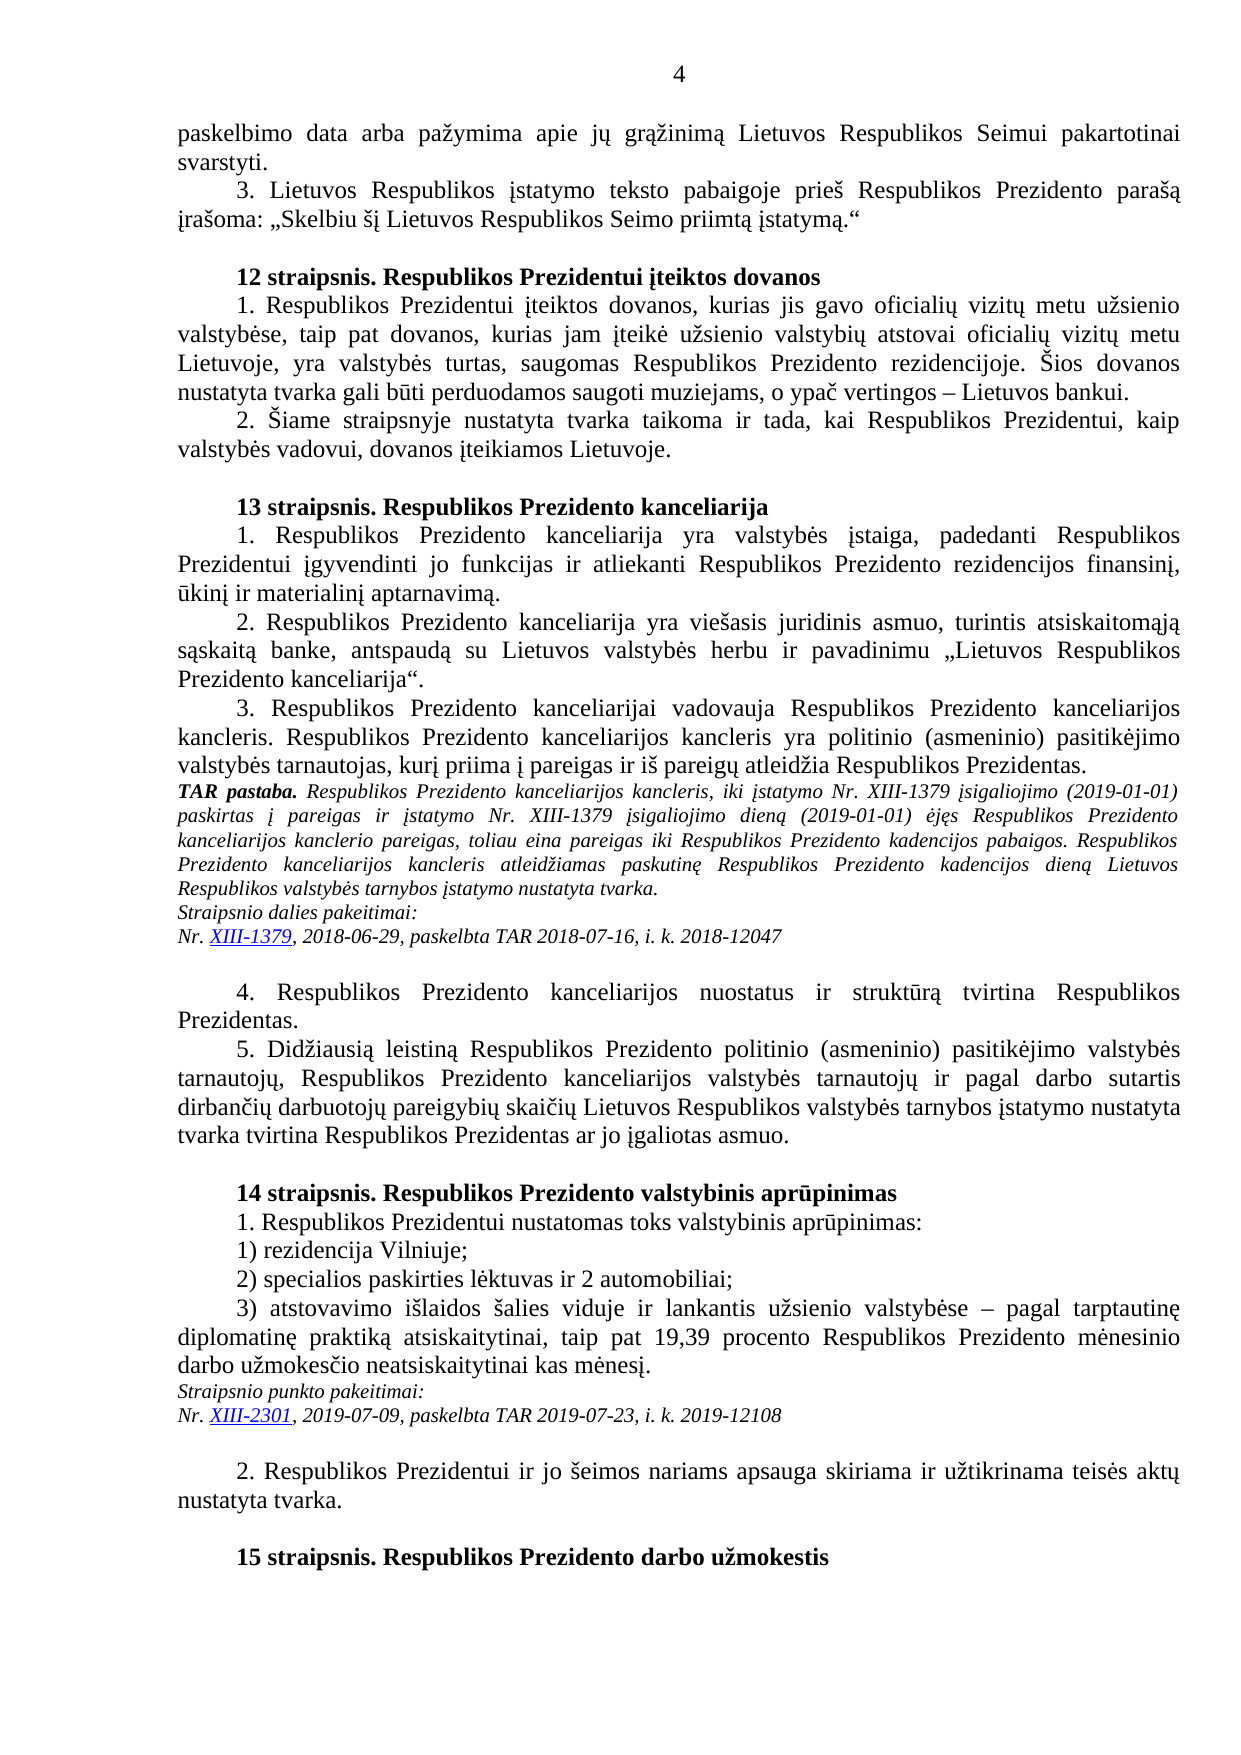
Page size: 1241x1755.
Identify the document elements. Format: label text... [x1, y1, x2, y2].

text 13 straipsnis. Respublikos Prezidento kanceliarija [177, 492, 1181, 521]
text 15 straipsnis. Respublikos Prezidento darbo užmokestis [177, 1542, 1181, 1571]
text Straipsnio dalies pakeitimai: [177, 900, 1181, 924]
text 12 straipsnis. Respublikos Prezidentui įteiktos dovanos [177, 262, 1181, 291]
text 2) specialios paskirties lėktuvas ir 2 automobiliai; [177, 1264, 1181, 1293]
text Straipsnio punkto pakeitimai: [177, 1379, 1181, 1403]
text Nr. XIII-2301, 2019-07-09, paskelbta TAR 2019-07-23, i. k. 2019-12108 [177, 1403, 1181, 1427]
text 2. Šiame straipsnyje nustatyta tvarka taikoma ir tada, kai Respublikos Prezidentui, kaip valstybės vadovui, dovanos įteikiamos Lietuvoje. [177, 406, 1181, 463]
text 1. Respublikos Prezidentui nustatomas toks valstybinis aprūpinimas: [177, 1207, 1181, 1235]
text paskelbimo data arba pažymima apie jų grąžinimą Lietuvos Respublikos Seimui pakartotinai svarstyti. [177, 118, 1181, 176]
text 3. Lietuvos Respublikos įstatymo teksto pabaigoje prieš Respublikos Prezidento parašą įrašoma: „Skelbiu šį Lietuvos Respublikos Seimo priimtą įstatymą.“ [177, 176, 1181, 233]
text Nr. XIII-1379, 2018-06-29, paskelbta TAR 2018-07-16, i. k. 2018-12047 [177, 924, 1181, 948]
text 1) rezidencija Vilniuje; [177, 1235, 1181, 1264]
text 3. Respublikos Prezidento kanceliarijai vadovauja Respublikos Prezidento kanceliarijos kancleris. Respublikos Prezidento kanceliarijos kancleris yra politinio (asmeninio) pasitikėjimo valstybės tarnautojas, kurį priima į pareigas ir iš pareigų atleidžia Respublikos Prezidentas. [177, 693, 1181, 779]
text 2. Respublikos Prezidento kanceliarija yra viešasis juridinis asmuo, turintis atsiskaitomąją sąskaitą banke, antspaudą su Lietuvos valstybės herbu ir pavadinimu „Lietuvos Respublikos Prezidento kanceliarija“. [177, 607, 1181, 693]
text TAR pastaba. Respublikos Prezidento kanceliarijos kancleris, iki įstatymo Nr. XIII-1379 įsigaliojimo (2019-01-01) paskirtas į pareigas ir įstatymo Nr. XIII-1379 įsigaliojimo dieną (2019-01-01) ėjęs Respublikos Prezidento kanceliarijos kanclerio pareigas, toliau eina pareigas iki Respublikos Prezidento kadencijos pabaigos. Respublikos Prezidento kanceliarijos kancleris atleidžiamas paskutinę Respublikos Prezidento kadencijos dieną Lietuvos Respublikos valstybės tarnybos įstatymo nustatyta tvarka. [177, 779, 1181, 900]
text 4. Respublikos Prezidento kanceliarijos nuostatus ir struktūrą tvirtina Respublikos Prezidentas. [177, 977, 1181, 1034]
text 5. Didžiausią leistiną Respublikos Prezidento politinio (asmeninio) pasitikėjimo valstybės tarnautojų, Respublikos Prezidento kanceliarijos valstybės tarnautojų ir pagal darbo sutartis dirbančių darbuotojų pareigybių skaičių Lietuvos Respublikos valstybės tarnybos įstatymo nustatyta tvarka tvirtina Respublikos Prezidentas ar jo įgaliotas asmuo. [177, 1034, 1181, 1149]
text 14 straipsnis. Respublikos Prezidento valstybinis aprūpinimas [177, 1178, 1181, 1207]
text 1. Respublikos Prezidento kanceliarija yra valstybės įstaiga, padedanti Respublikos Prezidentui įgyvendinti jo funkcijas ir atliekanti Respublikos Prezidento rezidencijos finansinį, ūkinį ir materialinį aptarnavimą. [177, 521, 1181, 607]
text 1. Respublikos Prezidentui įteiktos dovanos, kurias jis gavo oficialių vizitų metu užsienio valstybėse, taip pat dovanos, kurias jam įteikė užsienio valstybių atstovai oficialių vizitų metu Lietuvoje, yra valstybės turtas, saugomas Respublikos Prezidento rezidencijoje. Šios dovanos nustatyta tvarka gali būti perduodamos saugoti muziejams, o ypač vertingos – Lietuvos bankui. [177, 291, 1181, 406]
text 3) atstovavimo išlaidos šalies viduje ir lankantis užsienio valstybėse – pagal tarptautinę diplomatinę praktiką atsiskaitytinai, taip pat 19,39 procento Respublikos Prezidento mėnesinio darbo užmokesčio neatsiskaitytinai kas mėnesį. [177, 1293, 1181, 1379]
text 2. Respublikos Prezidentui ir jo šeimos nariams apsauga skiriama ir užtikrinama teisės aktų nustatyta tvarka. [177, 1456, 1181, 1513]
